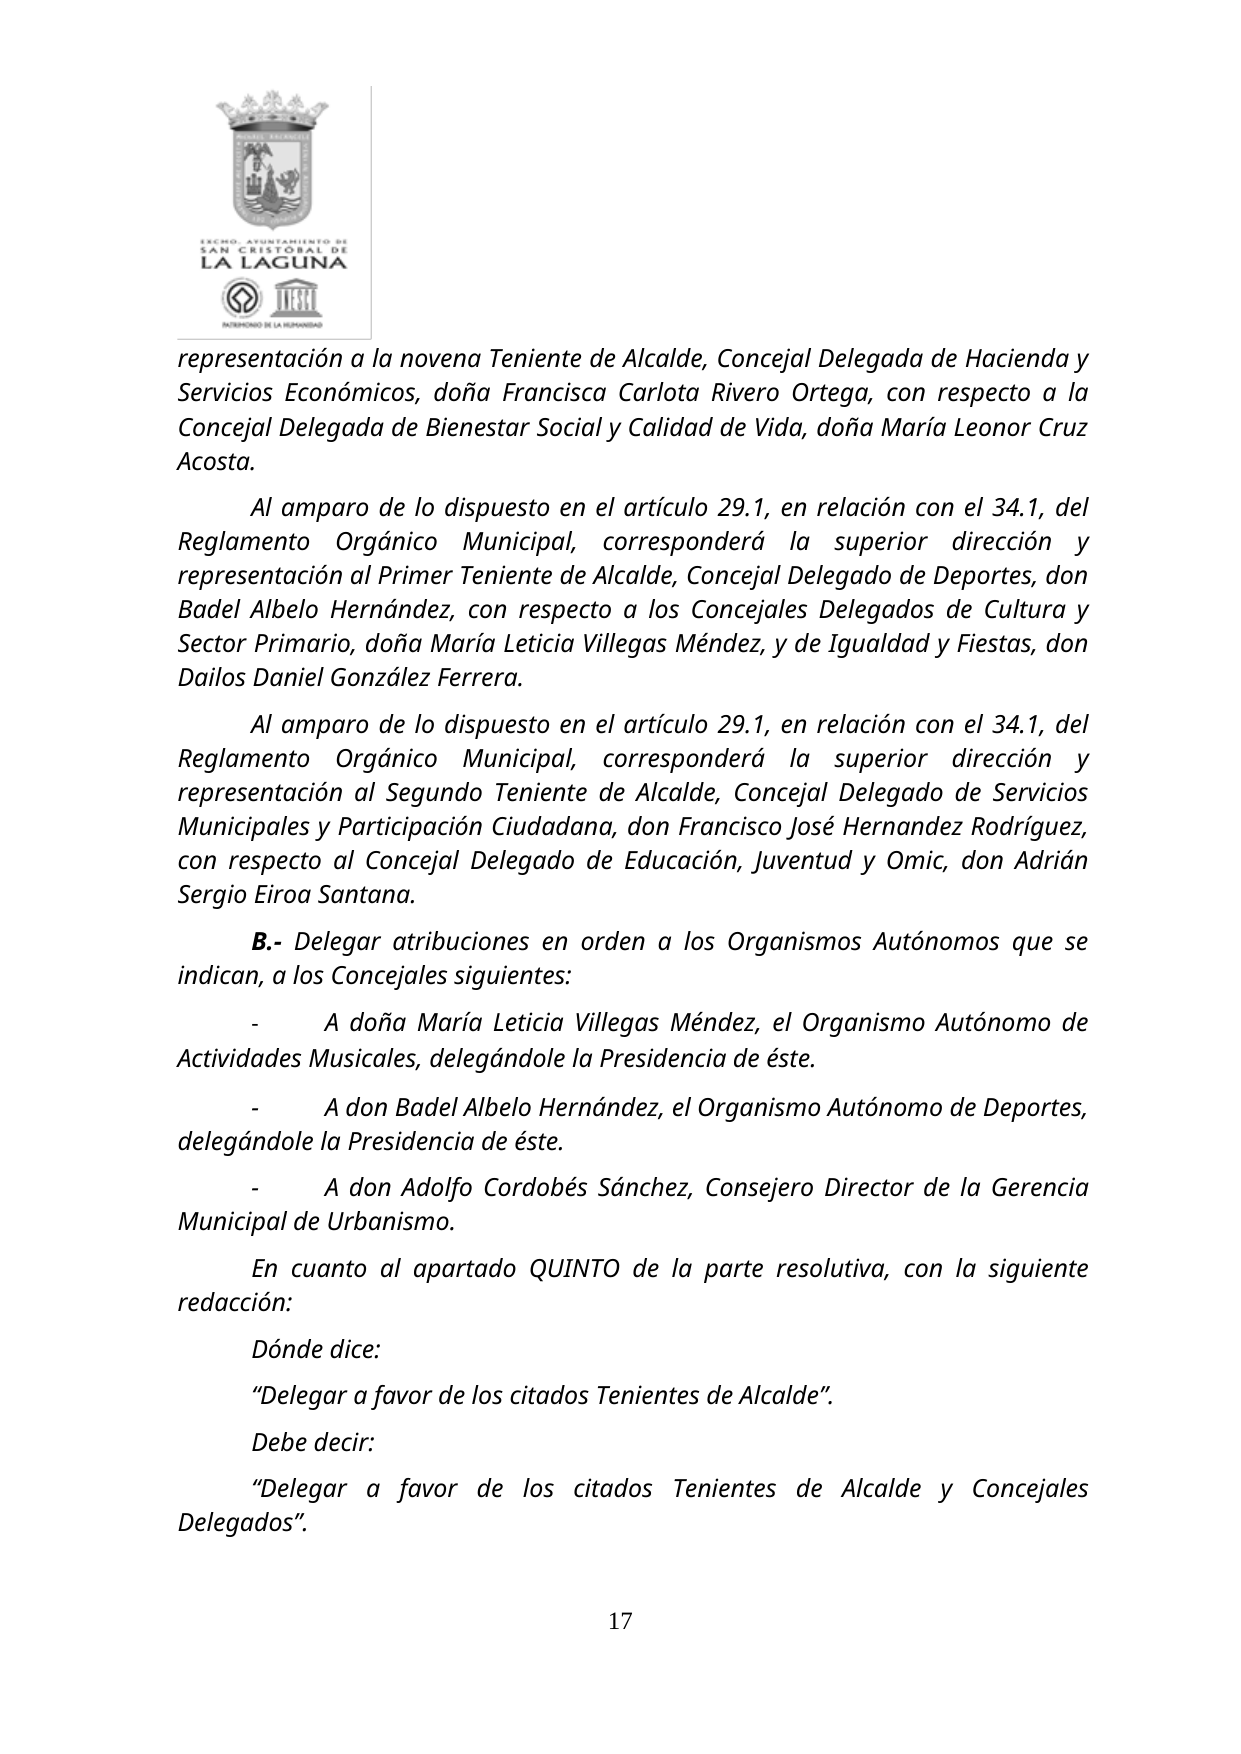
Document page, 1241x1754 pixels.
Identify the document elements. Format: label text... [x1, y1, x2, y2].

text En cuanto al apartado QUINTO de la parte resolutiva, con la siguiente redacción: [177, 1251, 1093, 1319]
text - A don Adolfo Cordobés Sánchez, Consejero Director de la Gerencia Municipal de Urbanismo. [177, 1170, 1093, 1238]
text Debe decir: [177, 1424, 1093, 1458]
text representación a la novena Teniente de Alcalde, Concejal Delegada de Hacienda y Servicios Económicos, doña Francisca Carlota Rivero Ortega, con respecto a la Concejal Delegada de Bienestar Social y Calidad de Vida, doña María Leonor Cruz Acosta. [177, 341, 1093, 477]
text “Delegar a favor de los citados Tenientes de Alcalde y Concejales Delegados”. [177, 1471, 1093, 1539]
text - A don Badel Albelo Hernández, el Organismo Autónomo de Deportes, delegándole la Presidencia de éste. [177, 1089, 1093, 1157]
list A doña María Leticia Villegas Méndez, el Organismo Autónomo de Actividades Musicales, delegándole la Presidencia de éste. [177, 1004, 1093, 1074]
text “Delegar a favor de los citados Tenientes de Alcalde”. [177, 1378, 1093, 1412]
text Al amparo de lo dispuesto en el artículo 29.1, en relación con el 34.1, del Reglamento Orgánico Municipal, corresponderá la superior dirección y representación al Primer Teniente de Alcalde, Concejal Delegado de Deportes, don Badel Albelo Hernández, con respecto a los Concejales Delegados de Cultura y Sector Primario, doña María Leticia Villegas Méndez, y de Igualdad y Fiestas, don Dailos Daniel González Ferrera. [177, 490, 1093, 694]
text B.- Delegar atribuciones en orden a los Organismos Autónomos que se indican, a los Concejales siguientes: [177, 923, 1093, 992]
text Al amparo de lo dispuesto en el artículo 29.1, en relación con el 34.1, del Reglamento Orgánico Municipal, corresponderá la superior dirección y representación al Segundo Teniente de Alcalde, Concejal Delegado de Servicios Municipales y Participación Ciudadana, don Francisco José Hernandez Rodríguez, con respecto al Concejal Delegado de Educación, Juventud y Omic, don Adrián Sergio Eiroa Santana. [177, 707, 1093, 911]
text Dónde dice: [177, 1331, 1093, 1365]
